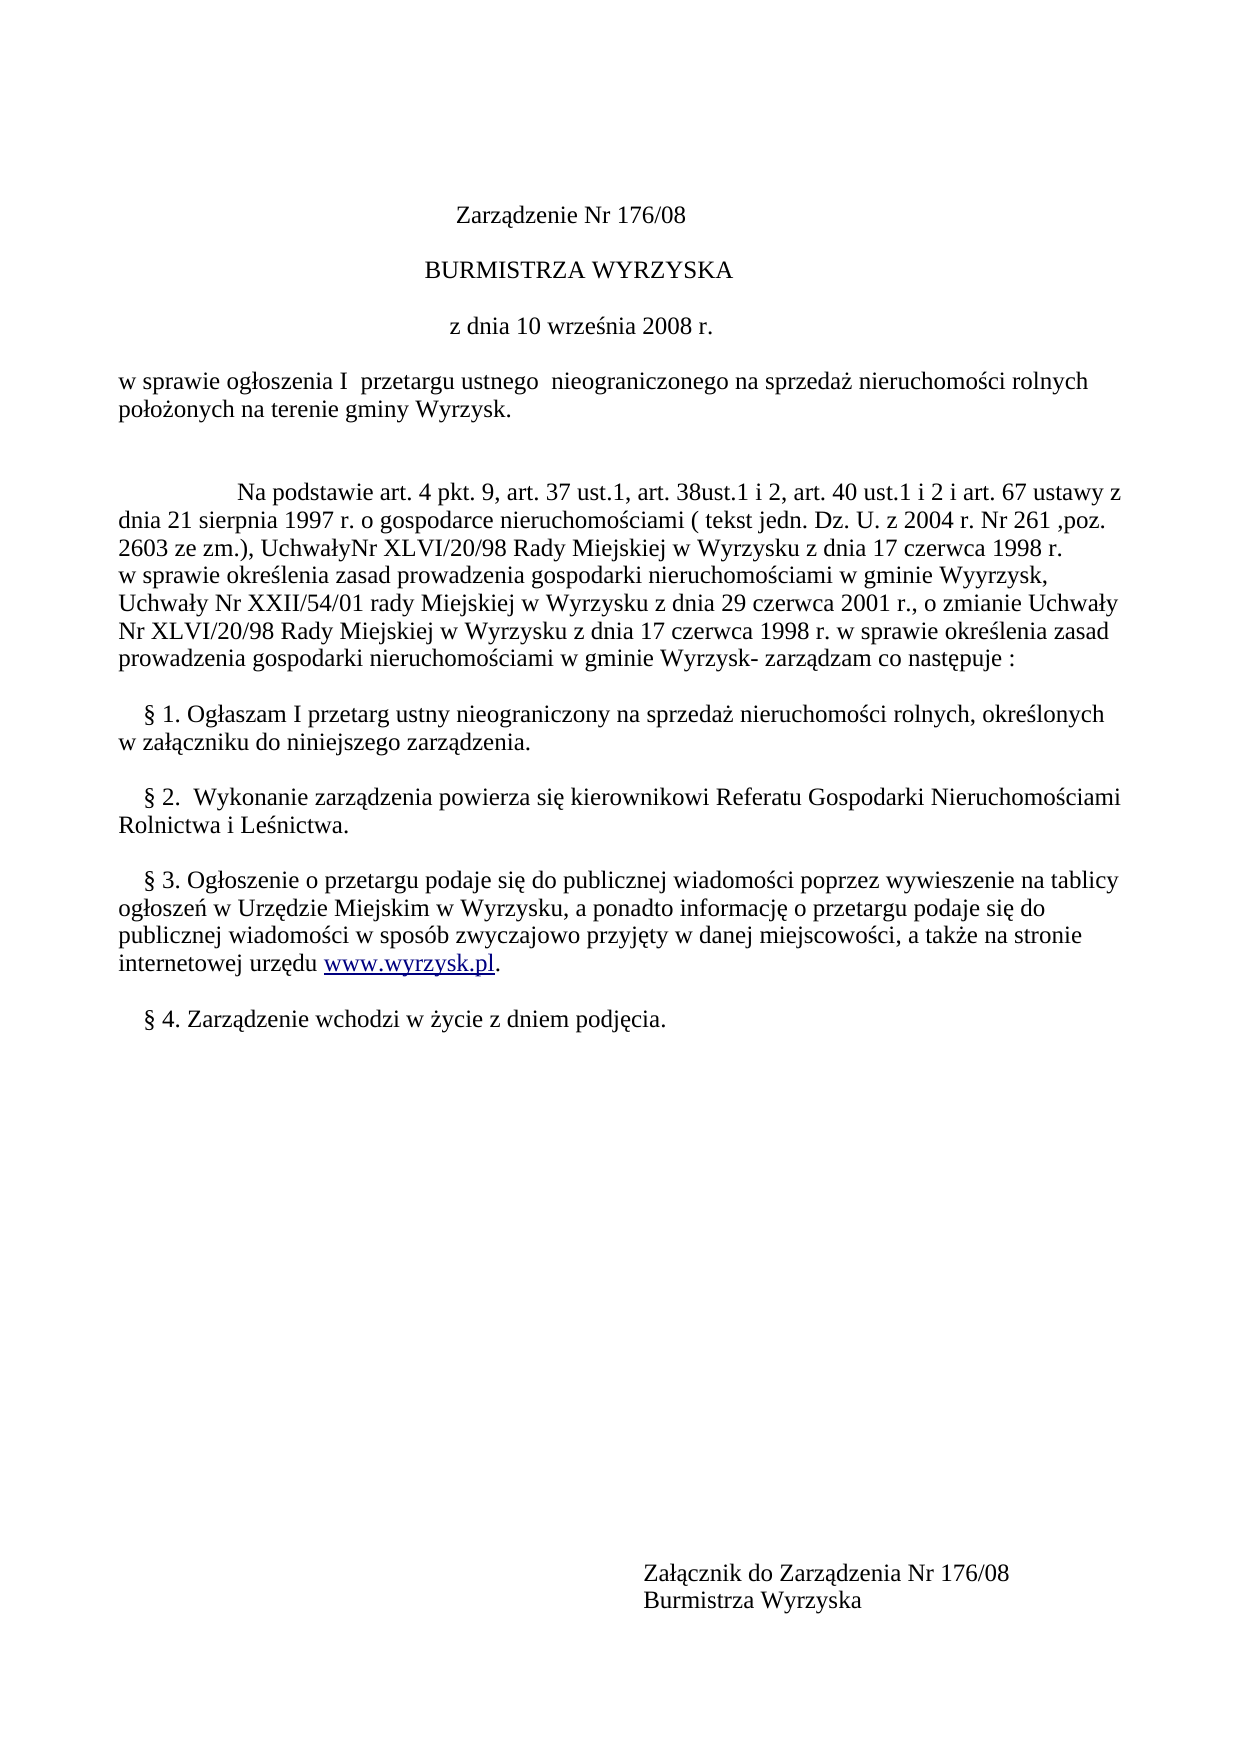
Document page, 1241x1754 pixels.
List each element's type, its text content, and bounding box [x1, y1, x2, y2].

text prowadzenia gospodarki nieruchomościami w gminie Wyrzysk- zarządzam co następuje : [118, 644, 1122, 672]
text Uchwały Nr XXII/54/01 rady Miejskiej w Wyrzysku z dnia 29 czerwca 2001 r., o zmianie Uchwały [118, 589, 1122, 617]
text w sprawie określenia zasad prowadzenia gospodarki nieruchomościami w gminie Wyyrzysk, [118, 561, 1122, 589]
text Rolnictwa i Leśnictwa. [118, 811, 1122, 838]
text § 4. Zarządzenie wchodzi w życie z dniem podjęcia. [118, 1005, 1122, 1032]
text Zarządzenie Nr 176/08 [118, 201, 1122, 229]
text ogłoszeń w Urzędzie Miejskim w Wyrzysku, a ponadto informację o przetargu podaje się do publicznej wiadomości w sposób zwyczajowo przyjęty w danej miejscowości, a także na stronie [118, 894, 1122, 949]
text § 3. Ogłoszenie o przetargu podaje się do publicznej wiadomości poprzez wywieszenie na tablicy [118, 866, 1122, 894]
text Na podstawie art. 4 pkt. 9, art. 37 ust.1, art. 38ust.1 i 2, art. 40 ust.1 i 2 i art. 67 ustawy z dnia 21 sierpnia 1997 r. o gospodarce nieruchomościami ( tekst jedn. Dz. U. z 2004 r. Nr 261 ,poz. [118, 478, 1122, 534]
text w sprawie ogłoszenia I przetargu ustnego nieograniczonego na sprzedaż nieruchomości rolnych położonych na terenie gminy Wyrzysk. [118, 367, 1122, 423]
text 2603 ze zm.), UchwałyNr XLVI/20/98 Rady Miejskiej w Wyrzysku z dnia 17 czerwca 1998 r. [118, 534, 1122, 561]
text internetowej urzędu www.wyrzysk.pl. [118, 949, 1122, 977]
text § 2. Wykonanie zarządzenia powierza się kierownikowi Referatu Gospodarki Nieruchomościami [118, 783, 1122, 811]
text BURMISTRZA WYRZYSKA [118, 257, 1122, 284]
text Burmistrza Wyrzyska [118, 1587, 1122, 1614]
text Nr XLVI/20/98 Rady Miejskiej w Wyrzysku z dnia 17 czerwca 1998 r. w sprawie określenia zasad [118, 617, 1122, 644]
text w załączniku do niniejszego zarządzenia. [118, 728, 1122, 755]
text Załącznik do Zarządzenia Nr 176/08 [118, 1559, 1122, 1587]
text z dnia 10 września 2008 r. [118, 312, 1122, 340]
text § 1. Ogłaszam I przetarg ustny nieograniczony na sprzedaż nieruchomości rolnych, określonych [118, 700, 1122, 728]
